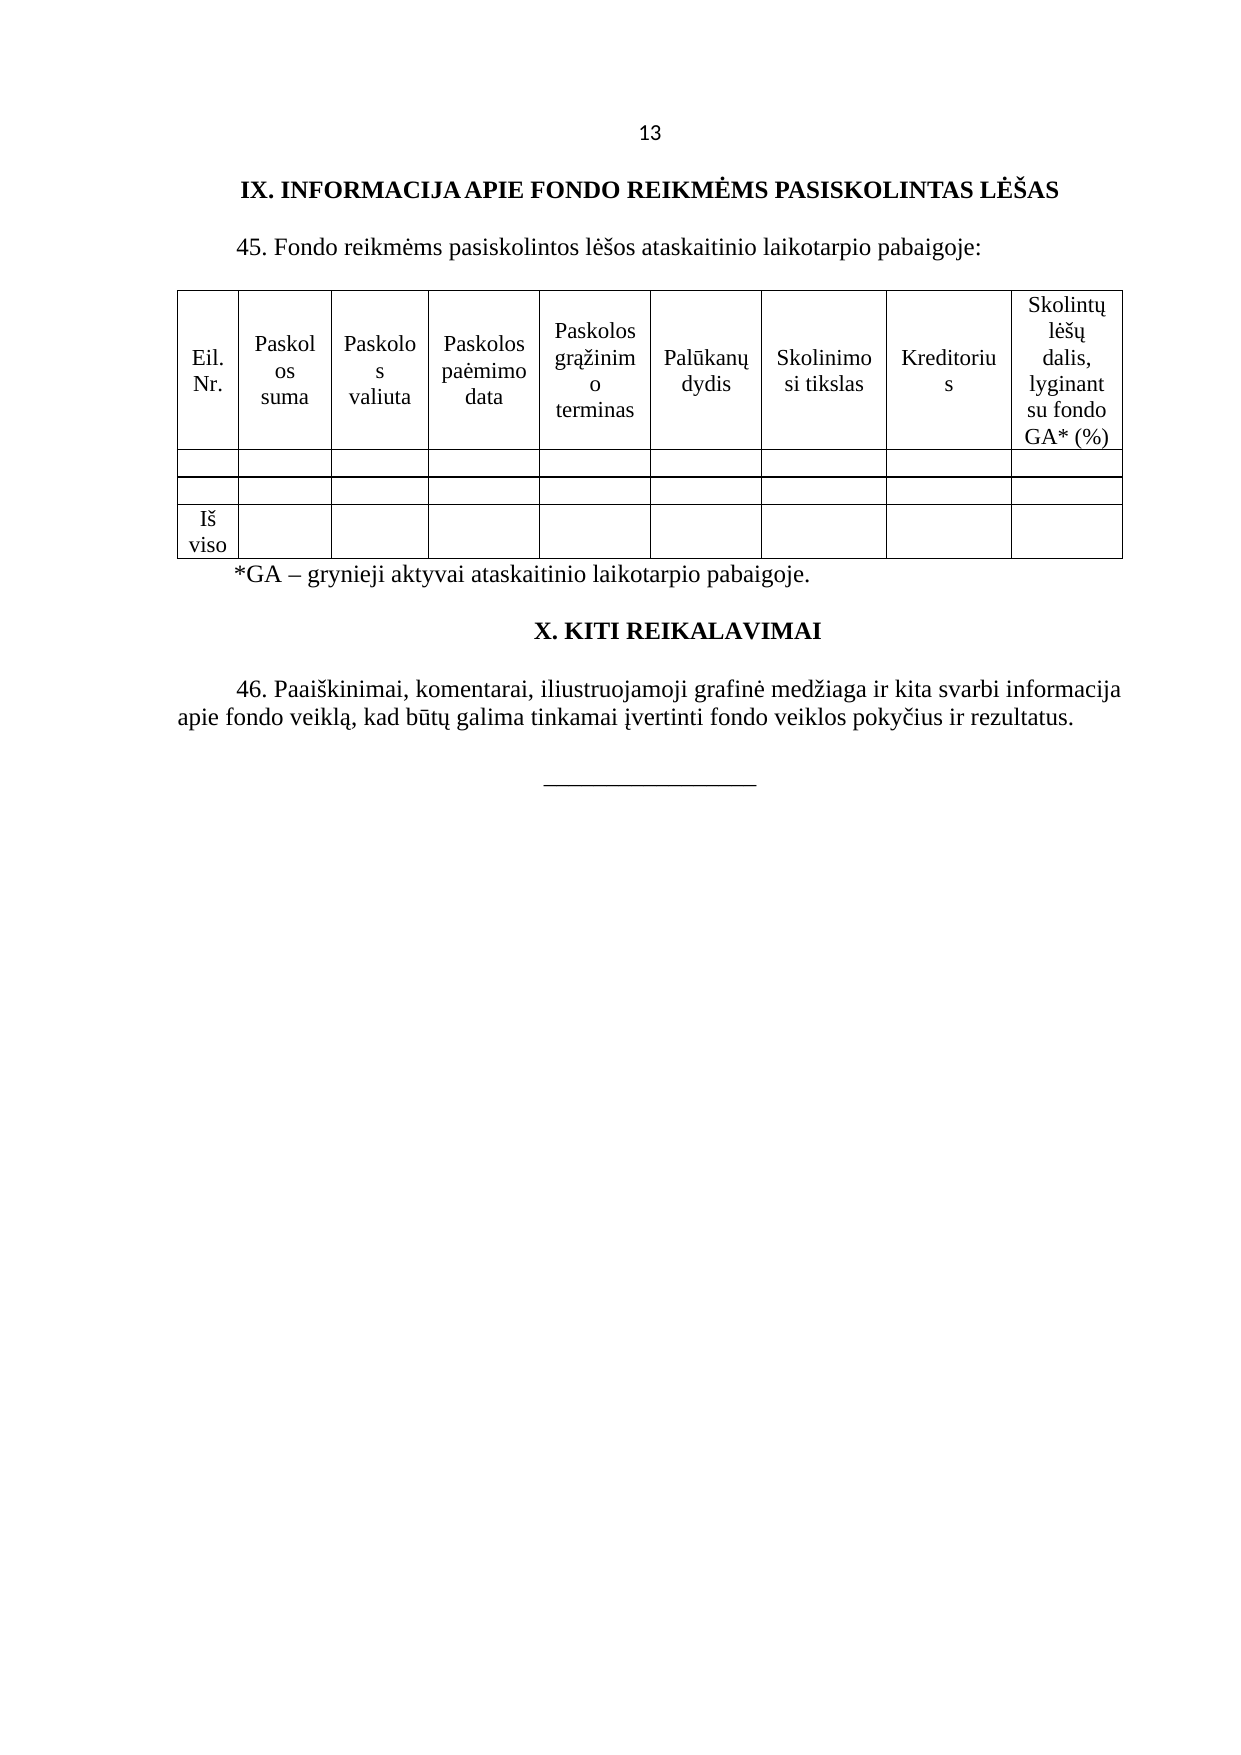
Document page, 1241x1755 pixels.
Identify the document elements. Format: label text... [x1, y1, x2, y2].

table_header Palūkanų dydis [651, 291, 761, 449]
table_header Paskolos valiuta [332, 291, 428, 449]
table_header Paskolos grąžinimo terminas [540, 291, 650, 449]
table_cell [651, 505, 761, 558]
table_header Skolintų lėšų dalis, lyginant su fondo GA* (%) [1012, 291, 1122, 449]
text 45. Fondo reikmėms pasiskolintos lėšos ataskaitinio laikotarpio pabaigoje: [177, 232, 1122, 261]
text X. KITi reikalavimai [177, 616, 1122, 645]
table_cell [1012, 450, 1122, 476]
table_cell [239, 478, 331, 504]
table_cell [429, 505, 539, 558]
table_cell [540, 478, 650, 504]
table_cell [178, 478, 238, 504]
table_header Eil. Nr. [178, 291, 238, 449]
table_cell [239, 505, 331, 558]
table_header Skolinimosi tikslas [762, 291, 886, 449]
table_cell [762, 450, 886, 476]
text IX. INFORMACIJA APIE FONDO REIKMĖMS PASISKOLINTAS LĖŠAS [177, 175, 1122, 204]
table_cell [762, 505, 886, 558]
table_header Paskolos suma [239, 291, 331, 449]
text 46. Paaiškinimai, komentarai, iliustruojamoji grafinė medžiaga ir kita svarbi informacija apie fondo veiklą, kad būtų galima tinkamai įvertinti fondo veiklos pokyčius ir rezultatus. [177, 674, 1122, 731]
table_cell [1012, 505, 1122, 558]
table_header Kreditorius [887, 291, 1011, 449]
table_cell [540, 505, 650, 558]
table_cell [887, 505, 1011, 558]
table_cell [1012, 478, 1122, 504]
table_cell [887, 450, 1011, 476]
table_cell [651, 478, 761, 504]
table_cell [887, 478, 1011, 504]
table_cell [178, 450, 238, 476]
table_cell [762, 478, 886, 504]
table_cell [239, 450, 331, 476]
table_cell [651, 450, 761, 476]
table_cell [429, 478, 539, 504]
table_cell Iš viso [178, 505, 238, 558]
table_cell [332, 478, 428, 504]
text *GA – grynieji aktyvai ataskaitinio laikotarpio pabaigoje. [177, 559, 1122, 587]
table_header Paskolos paėmimo data [429, 291, 539, 449]
table_cell [429, 450, 539, 476]
text _________________ [177, 760, 1122, 789]
table_cell [540, 450, 650, 476]
table_cell [332, 450, 428, 476]
table_cell [332, 505, 428, 558]
